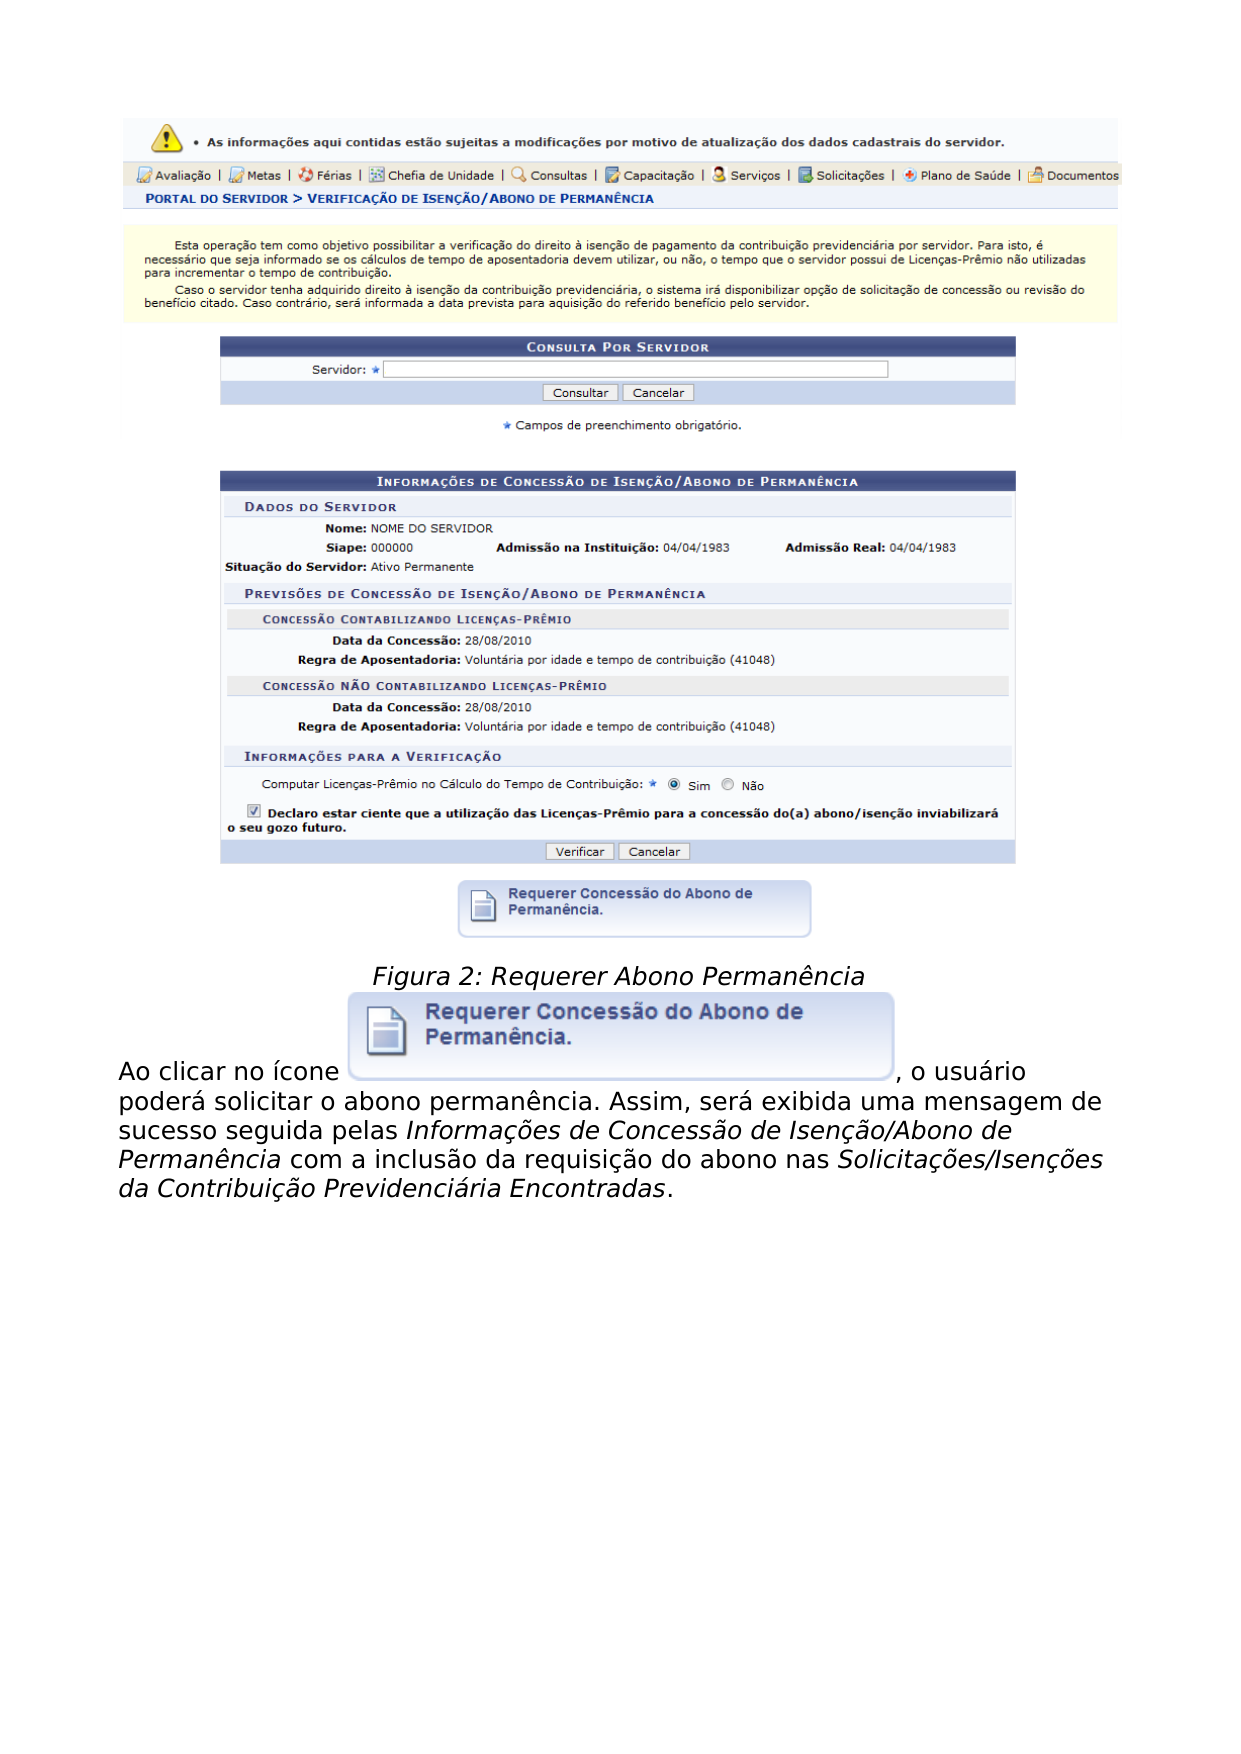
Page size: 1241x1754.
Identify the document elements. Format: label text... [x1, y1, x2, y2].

text Figura 2: Requerer Abono Permanência [118, 963, 1122, 992]
text Ao clicar no ícone , o usuário poderá solicitar o abono permanência. Assim, será exibida uma mensagem de sucesso seguida pelas Informações de Concessão de Isenção/Abono de Permanência com a inclusão da requisição do abono nas Solicitações/Isenções da Contribuição Previdenciária Encontradas. [118, 992, 1122, 1203]
picture [347, 992, 895, 1081]
picture [118, 118, 1123, 963]
